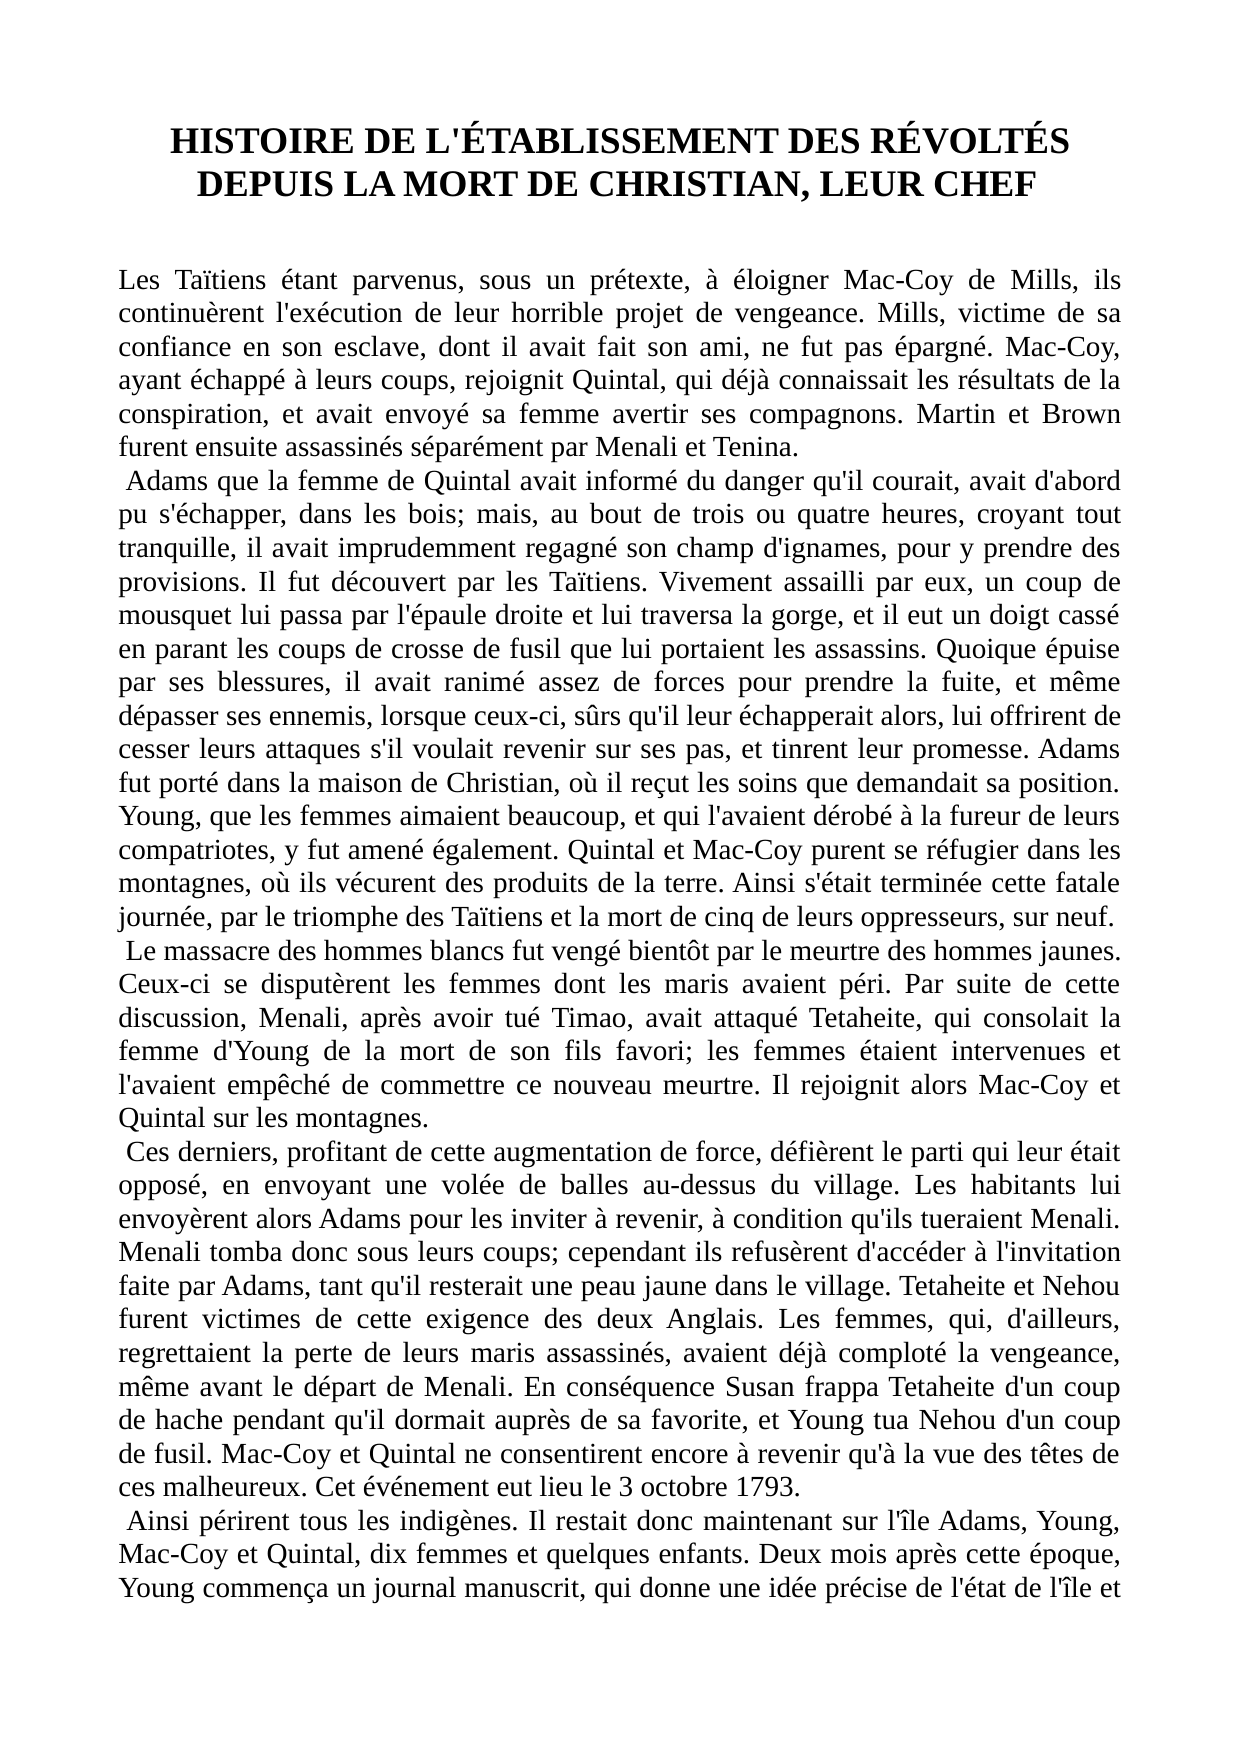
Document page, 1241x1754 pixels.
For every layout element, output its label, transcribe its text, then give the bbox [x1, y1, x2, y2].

text Les Taïtiens étant parvenus, sous un prétexte, à éloigner Mac-Coy de Mills, ils continuèrent l'exécution de leur horrible projet de vengeance. Mills, victime de sa confiance en son esclave, dont il avait fait son ami, ne fut pas épargné. Mac-Coy, ayant échappé à leurs coups, rejoignit Quintal, qui déjà connaissait les résultats de la conspiration, et avait envoyé sa femme avertir ses compagnons. Martin et Brown furent ensuite assassinés séparément par Menali et Tenina. [118, 262, 1122, 463]
text Adams que la femme de Quintal avait informé du danger qu'il courait, avait d'abord pu s'échapper, dans les bois; mais, au bout de trois ou quatre heures, croyant tout tranquille, il avait imprudemment regagné son champ d'ignames, pour y prendre des provisions. Il fut découvert par les Taïtiens. Vivement assailli par eux, un coup de mousquet lui passa par l'épaule droite et lui traversa la gorge, et il eut un doigt cassé en parant les coups de crosse de fusil que lui portaient les assassins. Quoique épuise par ses blessures, il avait ranimé assez de forces pour prendre la fuite, et même dépasser ses ennemis, lorsque ceux-ci, sûrs qu'il leur échapperait alors, lui offrirent de cesser leurs attaques s'il voulait revenir sur ses pas, et tinrent leur promesse. Adams fut porté dans la maison de Christian, où il reçut les soins que demandait sa position. Young, que les femmes aimaient beaucoup, et qui l'avaient dérobé à la fureur de leurs compatriotes, y fut amené également. Quintal et Mac-Coy purent se réfugier dans les montagnes, où ils vécurent des produits de la terre. Ainsi s'était terminée cette fatale journée, par le triomphe des Taïtiens et la mort de cinq de leurs oppresseurs, sur neuf. [118, 463, 1122, 933]
text HISTOIRE DE L'ÉTABLISSEMENT DES RÉVOLTÉS DEPUIS LA MORT DE CHRISTIAN, LEUR CHEF [118, 118, 1122, 204]
text Ces derniers, profitant de cette augmentation de force, défièrent le parti qui leur était opposé, en envoyant une volée de balles au-dessus du village. Les habitants lui envoyèrent alors Adams pour les inviter à revenir, à condition qu'ils tueraient Menali. Menali tomba donc sous leurs coups; cependant ils refusèrent d'accéder à l'invitation faite par Adams, tant qu'il resterait une peau jaune dans le village. Tetaheite et Nehou furent victimes de cette exigence des deux Anglais. Les femmes, qui, d'ailleurs, regrettaient la perte de leurs maris assassinés, avaient déjà comploté la vengeance, même avant le départ de Menali. En conséquence Susan frappa Tetaheite d'un coup de hache pendant qu'il dormait auprès de sa favorite, et Young tua Nehou d'un coup de fusil. Mac-Coy et Quintal ne consentirent encore à revenir qu'à la vue des têtes de ces malheureux. Cet événement eut lieu le 3 octobre 1793. [118, 1134, 1122, 1503]
text Ainsi périrent tous les indigènes. Il restait donc maintenant sur l'île Adams, Young, Mac-Coy et Quintal, dix femmes et quelques enfants. Deux mois après cette époque, Young commença un journal manuscrit, qui donne une idée précise de l'état de l'île et [118, 1503, 1122, 1603]
text Le massacre des hommes blancs fut vengé bientôt par le meurtre des hommes jaunes. Ceux-ci se disputèrent les femmes dont les maris avaient péri. Par suite de cette discussion, Menali, après avoir tué Timao, avait attaqué Tetaheite, qui consolait la femme d'Young de la mort de son fils favori; les femmes étaient intervenues et l'avaient empêché de commettre ce nouveau meurtre. Il rejoignit alors Mac-Coy et Quintal sur les montagnes. [118, 933, 1122, 1134]
